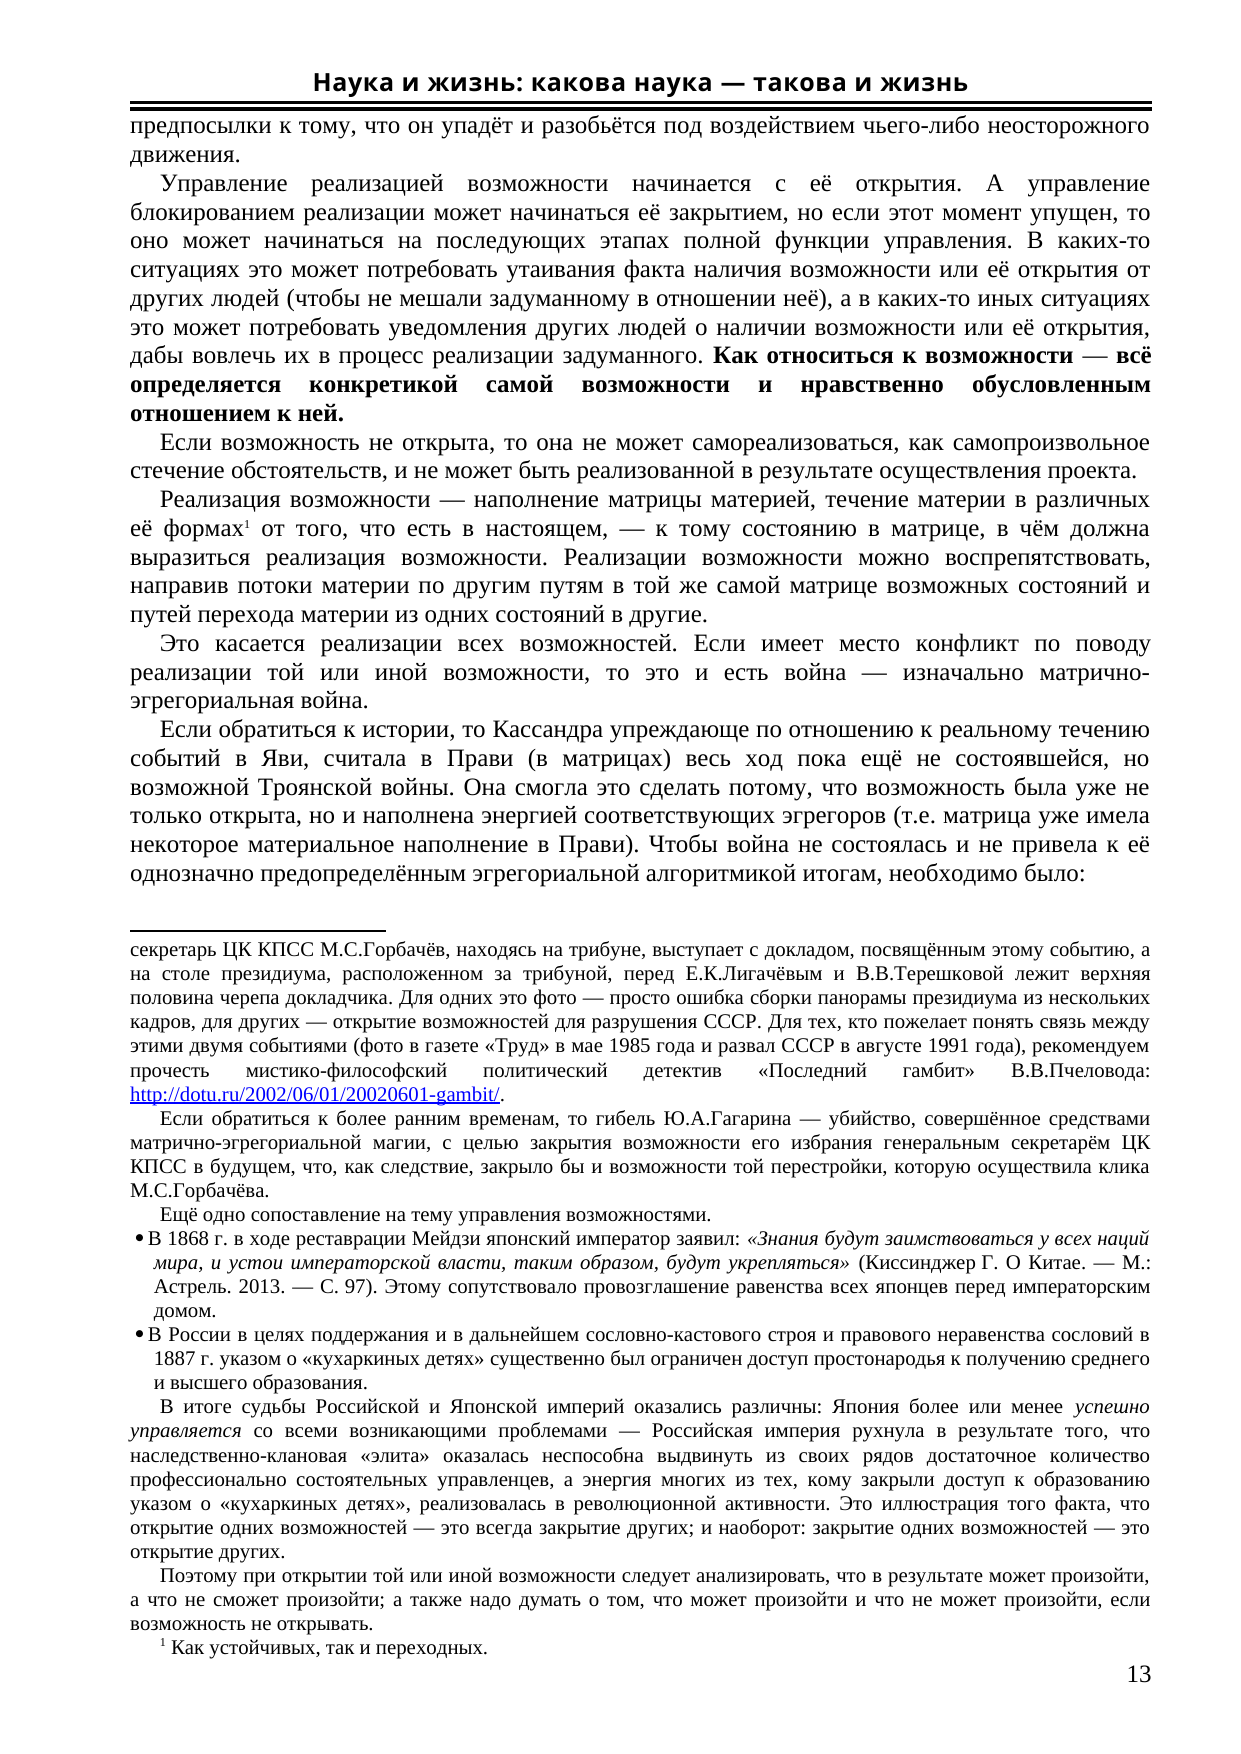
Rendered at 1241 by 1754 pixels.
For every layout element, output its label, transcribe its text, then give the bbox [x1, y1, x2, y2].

text Если возможность не открыта, то она не может самореализоваться, как самопроизвольное стечение обстоятельств, и не может быть реализованной в результате осуществления проекта. [130, 427, 1152, 484]
text Если обратиться к истории, то Кассандра упреждающе по отношению к реальному течению событий в Яви, считала в Прави (в матрицах) весь ход пока ещё не состоявшейся, но возможной Троянской войны. Она смогла это сделать потому, что возможность была уже не только открыта, но и наполнена энергией соответствующих эгрегоров (т.е. матрица уже имела некоторое материальное наполнение в Прави). Чтобы война не состоялась и не привела к её однозначно предопределённым эгрегориальной алгоритмикой итогам, необходимо было: [130, 714, 1152, 887]
text Поэтому при открытии той или иной возможности следует анализировать, что в результате может произойти, а что не сможет произойти; а также надо думать о том, что может произойти и что не может произойти, если возможность не открывать. [130, 1563, 1152, 1635]
list В 1868 г. в ходе реставрации Мейдзи японский император заявил: «Знания будут заимствоваться у всех наций мира, и устои императорской власти, таким образом, будут укрепляться» (Киссинджер Г. О Китае. — М.: Астрель. 2013. — С. 97). Этому сопутствовало провозглашение равенства всех японцев перед императорским домом. [136, 1226, 1152, 1322]
text Как устойчивых, так и переходных. [130, 1635, 1152, 1659]
text Реализация возможности — наполнение матрицы материей, течение материи в различных её формах от того, что есть в настоящем, — к тому состоянию в матрице, в чём должна выразиться реализация возможности. Реализации возможности можно воспрепятствовать, направив потоки материи по другим путям в той же самой матрице возможных состояний и путей перехода материи из одних состояний в другие. [130, 484, 1152, 628]
list В России в целях поддержания и в дальнейшем сословно-кастового строя и правового неравенства сословий в 1887 г. указом о «кухаркиных детях» существенно был ограничен доступ простонародья к получению среднего и высшего образования. [136, 1322, 1152, 1394]
text Это касается реализации всех возможностей. Если имеет место конфликт по поводу реализации той или иной возможности, то это и есть война — изначально матрично-эгрегориальная война. [130, 628, 1152, 714]
text секретарь ЦК КПСС М.С.Горбачёв, находясь на трибуне, выступает с докладом, посвящённым этому событию, а на столе президиума, расположенном за трибуной, перед Е.К.Лигачёвым и В.В.Терешковой лежит верхняя половина черепа докладчика. Для одних это фото — просто ошибка сборки панорамы президиума из нескольких кадров, для других — открытие возможностей для разрушения СССР. Для тех, кто пожелает понять связь между этими двумя событиями (фото в газете «Труд» в мае 1985 года и развал СССР в августе 1991 года), рекомендуем прочесть мистико-философский политический детектив «Последний гамбит» В.В.Пчеловода: http://dotu.ru/2002/06/01/20020601-gambit/. [130, 937, 1152, 1106]
text Ещё одно сопоставление на тему управления возможностями. [130, 1202, 1152, 1226]
text Управление реализацией возможности начинается с её открытия. А управление блокированием реализации может начинаться её закрытием, но если этот момент упущен, то оно может начинаться на последующих этапах полной функции управления. В каких-то ситуациях это может потребовать утаивания факта наличия возможности или её открытия от других людей (чтобы не мешали задуманному в отношении неё), а в каких-то иных ситуациях это может потребовать уведомления других людей о наличии возможности или её открытия, дабы вовлечь их в процесс реализации задуманного. Как относиться к возможности — всё определяется конкретикой самой возможности и нравственно обусловленным отношением к ней. [130, 168, 1152, 427]
text предпосылки к тому, что он упадёт и разобьётся под воздействием чьего-либо неосторожного движения. [130, 111, 1152, 168]
text В итоге судьбы Российской и Японской империй оказались различны: Япония более или менее успешно управляется со всеми возникающими проблемами — Российская империя рухнула в результате того, что наследственно-клановая «элита» оказалась неспособна выдвинуть из своих рядов достаточное количество профессионально состоятельных управленцев, а энергия многих из тех, кому закрыли доступ к образованию указом о «кухаркиных детях», реализовалась в революционной активности. Это иллюстрация того факта, что открытие одних возможностей — это всегда закрытие других; и наоборот: закрытие одних возможностей — это открытие других. [130, 1394, 1152, 1563]
text Если обратиться к более ранним временам, то гибель Ю.А.Гагарина — убийство, совершённое средствами матрично-эгрегориальной магии, с целью закрытия возможности его избрания генеральным секретарём ЦК КПСС в будущем, что, как следствие, закрыло бы и возможности той перестройки, которую осуществила клика М.С.Горбачёва. [130, 1106, 1152, 1202]
